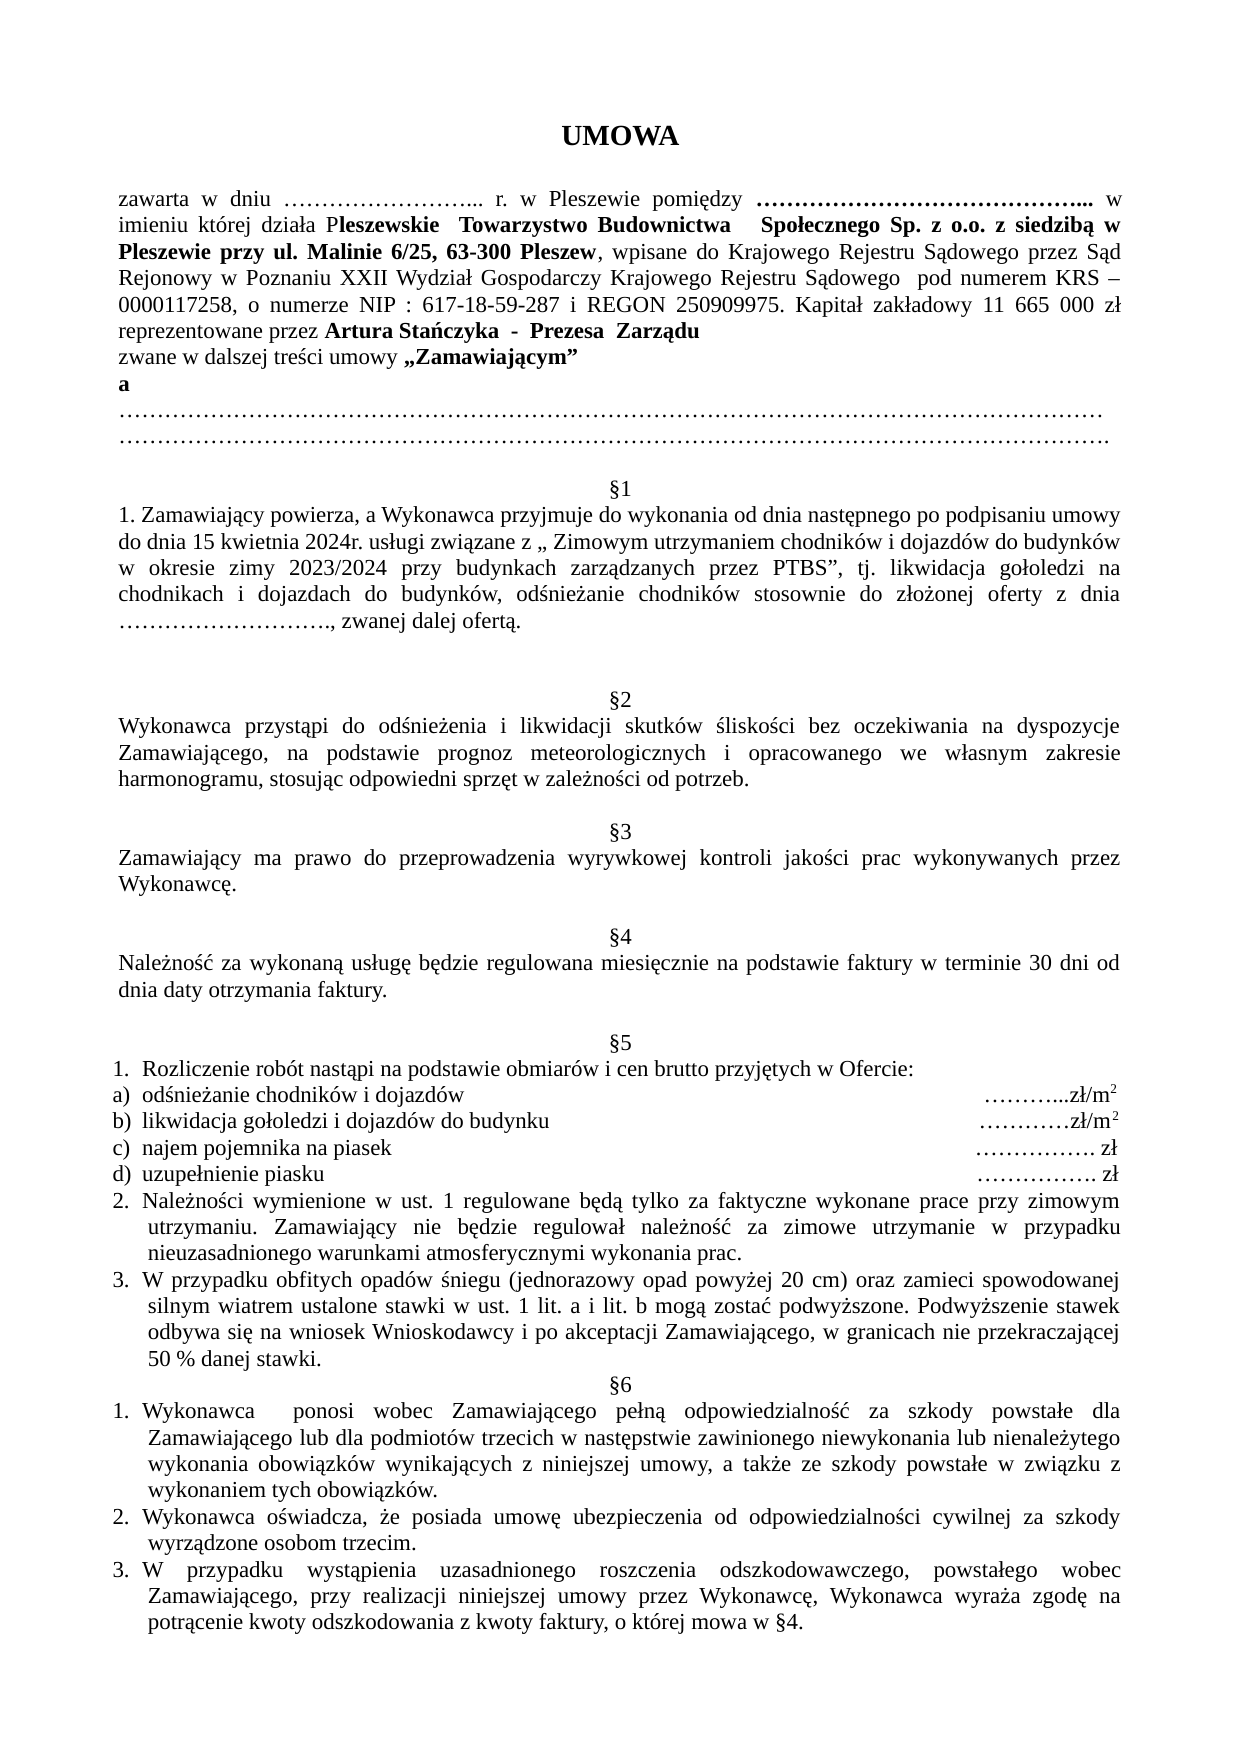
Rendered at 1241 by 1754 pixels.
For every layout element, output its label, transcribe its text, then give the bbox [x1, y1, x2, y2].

list likwidacja gołoledzi i dojazdów do budynku …………zł/m2 [112, 1108, 1122, 1134]
text Zamawiający ma prawo do przeprowadzenia wyrywkowej kontroli jakości prac wykonywanych przez Wykonawcę. [118, 844, 1122, 897]
list Należności wymienione w ust. 1 regulowane będą tylko za faktyczne wykonane prace przy zimowym utrzymaniu. Zamawiający nie będzie regulował należność za zimowe utrzymanie w przypadku nieuzasadnionego warunkami atmosferycznymi wykonania prac. [112, 1187, 1122, 1266]
text ……………………………………………………………………………………………………………………………………………………………………………………………………………………………………. [118, 396, 1122, 449]
text §6 [118, 1371, 1122, 1397]
text zwane w dalszej treści umowy „Zamawiającym” [118, 343, 1122, 370]
list W przypadku obfitych opadów śniegu (jednorazowy opad powyżej 20 cm) oraz zamieci spowodowanej silnym wiatrem ustalone stawki w ust. 1 lit. a i lit. b mogą zostać podwyższone. Podwyższenie stawek odbywa się na wniosek Wnioskodawcy i po akceptacji Zamawiającego, w granicach nie przekraczającej 50 % danej stawki. [112, 1266, 1122, 1371]
text §2 [118, 686, 1122, 712]
list odśnieżanie chodników i dojazdów ………...zł/m2 [112, 1081, 1122, 1108]
text §5 [118, 1028, 1122, 1055]
text §3 [118, 818, 1122, 844]
list Wykonawca oświadcza, że posiada umowę ubezpieczenia od odpowiedzialności cywilnej za szkody wyrządzone osobom trzecim. [112, 1503, 1122, 1556]
text a [118, 370, 1122, 396]
text 1. Zamawiający powierza, a Wykonawca przyjmuje do wykonania od dnia następnego po podpisaniu umowy do dnia 15 kwietnia 2024r. usługi związane z „ Zimowym utrzymaniem chodników i dojazdów do budynków w okresie zimy 2023/2024 przy budynkach zarządzanych przez PTBS”, tj. likwidacja gołoledzi na chodnikach i dojazdach do budynków, odśnieżanie chodników stosownie do złożonej oferty z dnia ………………………., zwanej dalej ofertą. [118, 501, 1122, 633]
text §1 [118, 475, 1122, 501]
list uzupełnienie piasku ……………. zł [112, 1160, 1122, 1187]
list W przypadku wystąpienia uzasadnionego roszczenia odszkodowawczego, powstałego wobec Zamawiającego, przy realizacji niniejszej umowy przez Wykonawcę, Wykonawca wyraża zgodę na potrącenie kwoty odszkodowania z kwoty faktury, o której mowa w §4. [112, 1556, 1122, 1635]
text Wykonawca przystąpi do odśnieżenia i likwidacji skutków śliskości bez oczekiwania na dyspozycje Zamawiającego, na podstawie prognoz meteorologicznych i opracowanego we własnym zakresie harmonogramu, stosując odpowiedni sprzęt w zależności od potrzeb. [118, 712, 1122, 791]
text zawarta w dniu ……………………... r. w Pleszewie pomiędzy ……………………………………... w imieniu której działa Pleszewskie Towarzystwo Budownictwa Społecznego Sp. z o.o. z siedzibą w Pleszewie przy ul. Malinie 6/25, 63-300 Pleszew, wpisane do Krajowego Rejestru Sądowego przez Sąd Rejonowy w Poznaniu XXII Wydział Gospodarczy Krajowego Rejestru Sądowego pod numerem KRS – 0000117258, o numerze NIP : 617-18-59-287 i REGON 250909975. Kapitał zakładowy 11 665 000 zł reprezentowane przez Artura Stańczyka - Prezesa Zarządu [118, 185, 1122, 343]
list Rozliczenie robót nastąpi na podstawie obmiarów i cen brutto przyjętych w Ofercie: [112, 1055, 1122, 1081]
text UMOWA [118, 118, 1122, 152]
list Wykonawca ponosi wobec Zamawiającego pełną odpowiedzialność za szkody powstałe dla Zamawiającego lub dla podmiotów trzecich w następstwie zawinionego niewykonania lub nienależytego wykonania obowiązków wynikających z niniejszej umowy, a także ze szkody powstałe w związku z wykonaniem tych obowiązków. [112, 1397, 1122, 1503]
text Należność za wykonaną usługę będzie regulowana miesięcznie na podstawie faktury w terminie 30 dni od dnia daty otrzymania faktury. [118, 949, 1122, 1002]
list najem pojemnika na piasek ……………. zł [112, 1134, 1122, 1160]
text §4 [118, 923, 1122, 949]
